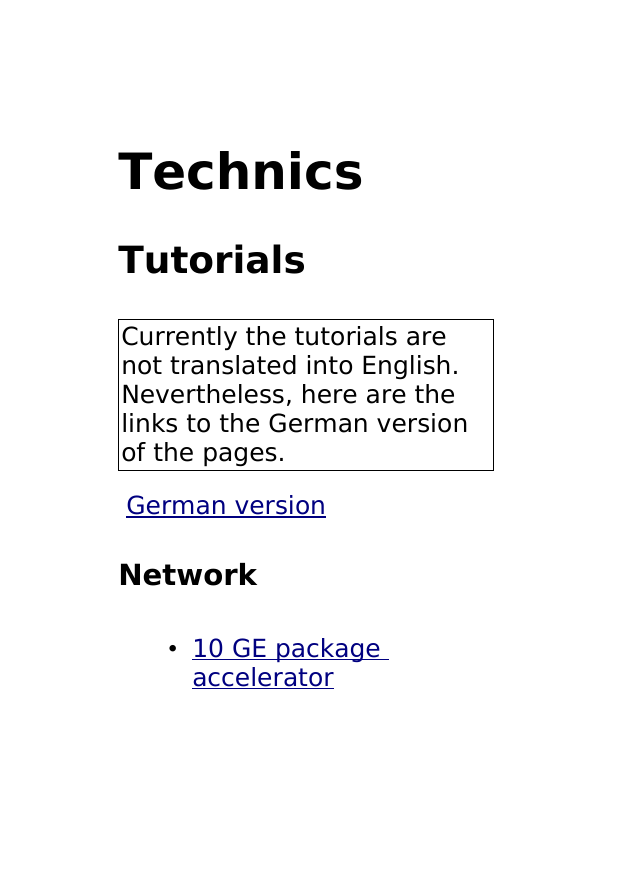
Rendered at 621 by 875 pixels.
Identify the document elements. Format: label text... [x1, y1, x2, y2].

table_header Currently the tutorials are not translated into English. Nevertheless, here are the links to the German version of the pages. [119, 320, 493, 470]
text German version [118, 295, 502, 520]
subtitle Network [118, 558, 502, 592]
subtitle Tutorials [118, 239, 502, 282]
list 10 GE package accelerator [177, 634, 502, 692]
subtitle Technics [118, 143, 502, 201]
